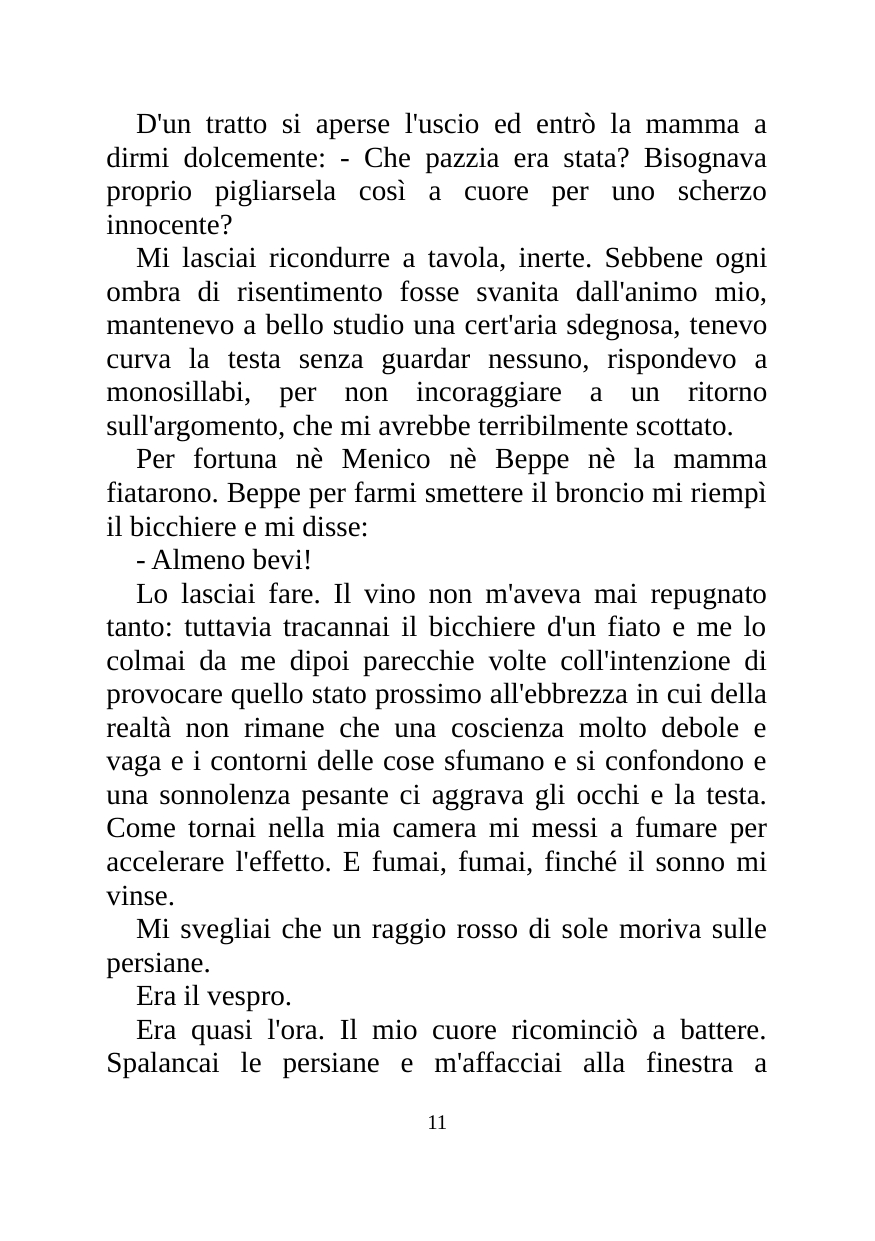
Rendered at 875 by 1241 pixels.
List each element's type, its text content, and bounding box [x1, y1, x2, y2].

text Per fortuna nè Menico nè Beppe nè la mamma fiatarono. Beppe per farmi smettere il broncio mi riempì il bicchiere e mi disse: [106, 442, 768, 542]
text Era il vespro. [106, 978, 768, 1012]
text Lo lasciai fare. Il vino non m'aveva mai repugnato tanto: tuttavia tracannai il bicchiere d'un fiato e me lo colmai da me dipoi parecchie volte coll'intenzione di provocare quello stato prossimo all'ebbrezza in cui della realtà non rimane che una coscienza molto debole e vaga e i contorni delle cose sfumano e si confondono e una sonnolenza pesante ci aggrava gli occhi e la testa. Come tornai nella mia camera mi messi a fumare per accelerare l'effetto. E fumai, fumai, finché il sonno mi vinse. [106, 576, 768, 911]
text Era quasi l'ora. Il mio cuore ricominciò a battere. Spalancai le persiane e m'affacciai alla finestra a [106, 1012, 768, 1079]
text - Almeno bevi! [106, 542, 768, 576]
text Mi svegliai che un raggio rosso di sole moriva sulle persiane. [106, 911, 768, 978]
text Mi lasciai ricondurre a tavola, inerte. Sebbene ogni ombra di risentimento fosse svanita dall'animo mio, mantenevo a bello studio una cert'aria sdegnosa, tenevo curva la testa senza guardar nessuno, rispondevo a monosillabi, per non incoraggiare a un ritorno sull'argomento, che mi avrebbe terribilmente scottato. [106, 240, 768, 442]
text D'un tratto si aperse l'uscio ed entrò la mamma a dirmi dolcemente: - Che pazzia era stata? Bisognava proprio pigliarsela così a cuore per uno scherzo innocente? [106, 106, 768, 240]
